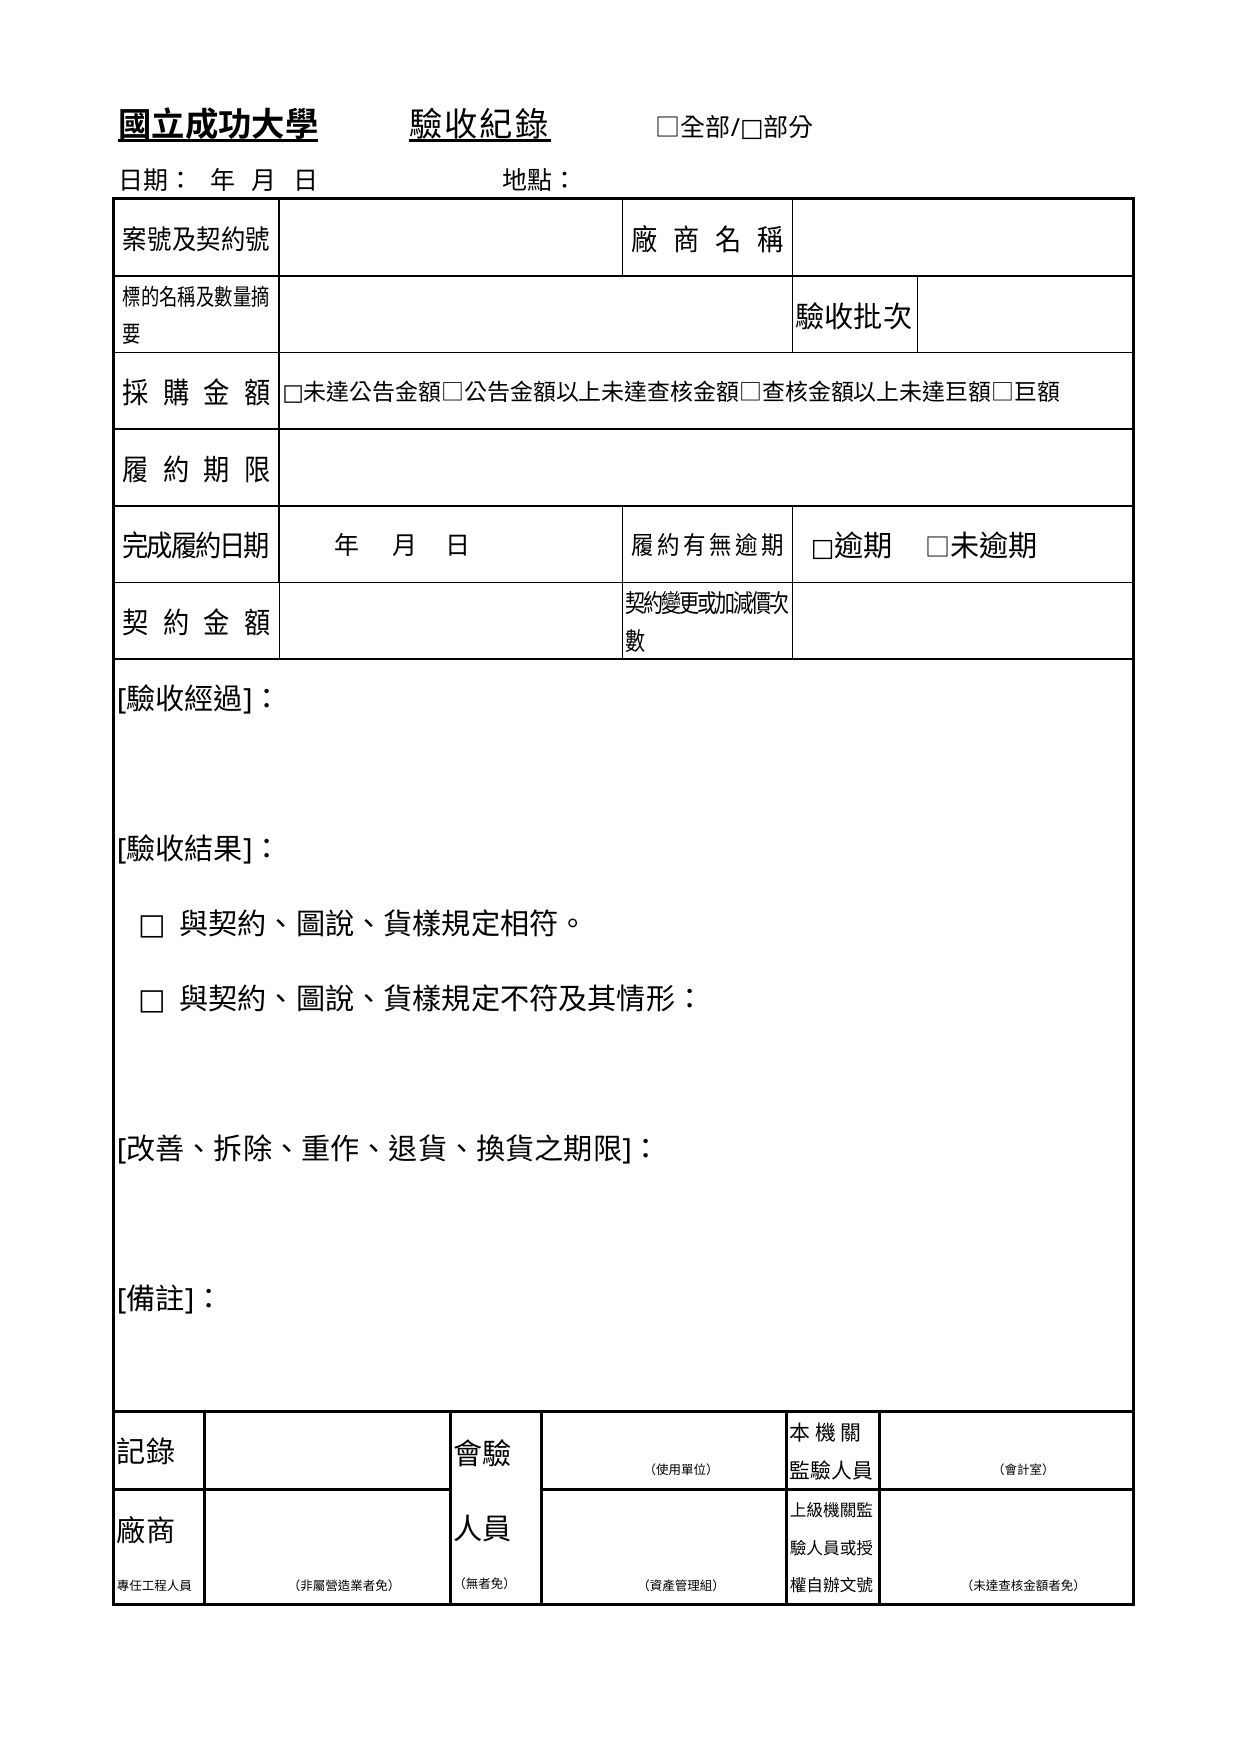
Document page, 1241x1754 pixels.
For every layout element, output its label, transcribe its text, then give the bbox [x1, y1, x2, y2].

table_cell [280, 583, 622, 658]
table_cell 標的名稱及數量摘要 [115, 277, 278, 352]
table_cell 完成履約日期 [115, 507, 278, 581]
table_cell [918, 277, 1132, 352]
table_cell （使用單位） [543, 1413, 785, 1488]
table_cell 採購金額 [115, 353, 278, 428]
table_header [793, 200, 1132, 275]
table_cell [驗收經過]： [驗收結果]： 與契約、圖說、貨樣規定相符。 與契約、圖說、貨樣規定不符及其情形： [改善、拆除、重作、退貨、換貨之期限]： [備註]： [115, 660, 1132, 1409]
table_cell （資產管理組） [543, 1491, 785, 1603]
text 國立成功大學 驗收紀錄 □全部/□部分 [118, 84, 1131, 159]
table_header 案號及契約號 [115, 200, 278, 275]
table_cell [280, 277, 792, 352]
table_cell 驗收批次 [793, 277, 917, 352]
table_cell （未達查核金額者免） [881, 1491, 1132, 1603]
table_cell 廠商 專任工程人員 [115, 1491, 203, 1603]
table_cell 履約期限 [115, 430, 278, 505]
table_cell □逾期 □未逾期 [793, 507, 1132, 581]
table_cell [280, 430, 1132, 505]
table_cell 履約有無逾期 [623, 507, 792, 581]
table_cell 契約變更或加減價次數 [623, 583, 792, 658]
table_cell 契約金額 [115, 583, 279, 658]
text 日期： 年 月 日 地點： [118, 159, 1122, 197]
table_cell [793, 583, 1132, 658]
table_cell 本 機 關 監驗人員 [788, 1413, 878, 1488]
table_header 廠商名稱 [623, 200, 792, 275]
table_cell [206, 1413, 449, 1488]
table_header [280, 200, 622, 275]
table_cell 上級機關監 驗人員或授 權自辦文號 [788, 1491, 878, 1603]
table_cell 記錄 [115, 1413, 203, 1488]
table_cell （非屬營造業者免） [206, 1491, 449, 1603]
table_cell （會計室） [881, 1413, 1132, 1488]
table_cell 會驗 人員 （無者免） [452, 1413, 540, 1603]
table_cell 年 月 日 [280, 507, 622, 581]
table_cell □未達公告金額□公告金額以上未達查核金額□查核金額以上未達巨額□巨額 [280, 353, 1132, 428]
